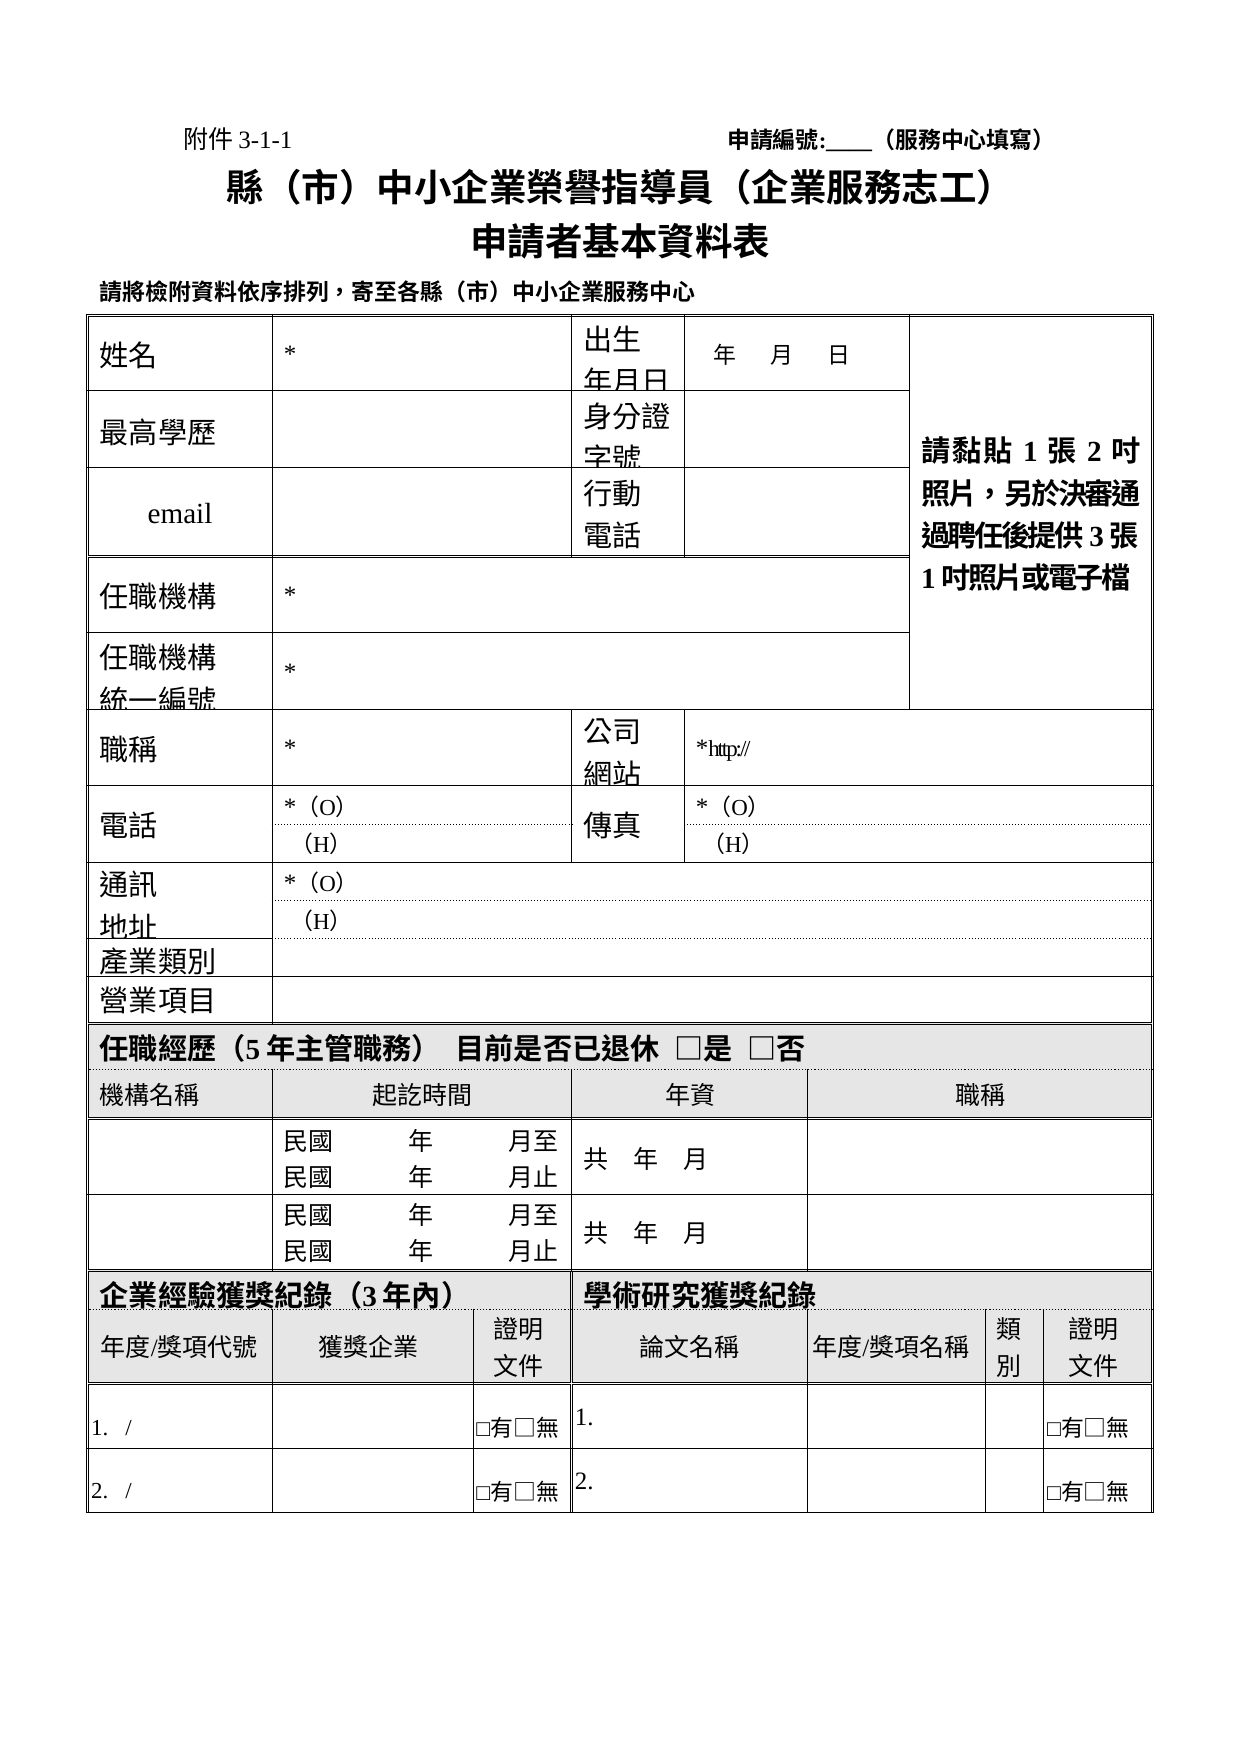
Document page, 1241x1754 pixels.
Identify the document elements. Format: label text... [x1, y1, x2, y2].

table_cell 機構名稱 [89, 1069, 272, 1117]
table_cell 2. / [89, 1449, 272, 1511]
table_cell □有□無 [1044, 1385, 1151, 1448]
table_cell 共 年 月 [572, 1195, 807, 1269]
table_cell （H） [273, 824, 571, 861]
table_cell 任職經歷（5年主管職務） 目前是否已退休 □是 □否 [89, 1025, 1151, 1069]
table_cell 起訖時間 [273, 1069, 571, 1117]
table_cell [573, 1449, 807, 1511]
table_cell *（O） [273, 863, 1151, 899]
table_cell [273, 1385, 473, 1448]
table_cell * [273, 633, 909, 708]
table_cell □有□無 [474, 1385, 570, 1448]
table_cell 傳真 [572, 786, 684, 861]
table_cell [273, 391, 571, 467]
table_cell 年度/獎項名稱 [808, 1309, 985, 1382]
table_cell 身分證 字號 [572, 391, 684, 467]
table_cell 論文名稱 [573, 1309, 807, 1382]
table_cell [685, 391, 909, 467]
table_cell 年度/獎項代號 [89, 1309, 272, 1382]
table_cell 產業類別 [89, 939, 272, 976]
table_cell * [273, 317, 571, 390]
table_cell 1. / [89, 1385, 272, 1448]
table_cell [89, 1120, 272, 1194]
table_cell [273, 1449, 473, 1511]
table_cell *（O） [273, 786, 571, 823]
table_header 請將檢附資料依序排列，寄至各縣（市）中小企業服務中心 [88, 266, 1152, 313]
text 附件3-1-1 申請編號:____（服務中心填寫） [183, 96, 1057, 158]
table_cell [808, 1449, 985, 1511]
table_cell * [273, 558, 909, 632]
table_cell 年 月 日 [685, 317, 909, 390]
table_cell （H） [273, 900, 1151, 938]
table_cell 任職機構 [89, 558, 272, 632]
table_cell 行動 電話 [572, 468, 684, 555]
table_cell [273, 977, 1151, 1022]
table_cell 學術研究獲獎紀錄 [573, 1272, 1151, 1309]
table_cell *http:// [685, 710, 1151, 785]
table_cell 電話 [89, 786, 272, 861]
table_cell 營業項目 [89, 977, 272, 1022]
table_cell 類別 [986, 1309, 1043, 1382]
table_cell [986, 1385, 1043, 1448]
table_cell 共 年 月 [572, 1120, 807, 1194]
table_cell 職稱 [808, 1069, 1151, 1117]
table_cell 民國 年 月至 民國 年 月止 [273, 1195, 571, 1269]
table_cell 年資 [572, 1069, 807, 1117]
table_cell [273, 938, 1151, 976]
table_cell 企業經驗獲獎紀錄（3年內） [89, 1272, 570, 1309]
table_cell * [273, 710, 571, 785]
table_cell 公司 網站 [572, 710, 684, 785]
table_cell 獲獎企業 [273, 1309, 473, 1382]
table_cell 職稱 [89, 710, 272, 785]
table_cell 姓名 [89, 317, 272, 390]
table_cell 證明 文件 [1044, 1309, 1151, 1382]
table_cell [89, 1195, 272, 1269]
table_cell *（O） [685, 786, 1151, 823]
table_cell 通訊 地址 [89, 863, 272, 938]
table_cell [685, 468, 909, 555]
table_cell [986, 1449, 1043, 1511]
table_cell 任職機構 統一編號 [89, 633, 272, 708]
table_cell 最高學歷 [89, 391, 272, 467]
table_cell [273, 468, 571, 555]
table_cell （H） [685, 824, 1151, 861]
table_cell email [89, 468, 272, 555]
table_cell [808, 1120, 1151, 1194]
table_cell □有□無 [474, 1449, 570, 1511]
table_cell [808, 1385, 985, 1448]
table_cell 出生 年月日 [572, 317, 684, 390]
table_cell 民國 年 月至 民國 年 月止 [273, 1120, 571, 1194]
table_cell 請黏貼1張2吋照片，另於決審通過聘任後提供3張1吋照片或電子檔 [910, 317, 1151, 708]
table_cell [573, 1385, 807, 1448]
table_cell 證明 文件 [474, 1309, 570, 1382]
table_cell □有□無 [1044, 1449, 1151, 1511]
text 縣（市）中小企業榮譽指導員（企業服務志工） [183, 158, 1057, 212]
table_cell [808, 1195, 1151, 1269]
text 申請者基本資料表 [183, 212, 1057, 266]
